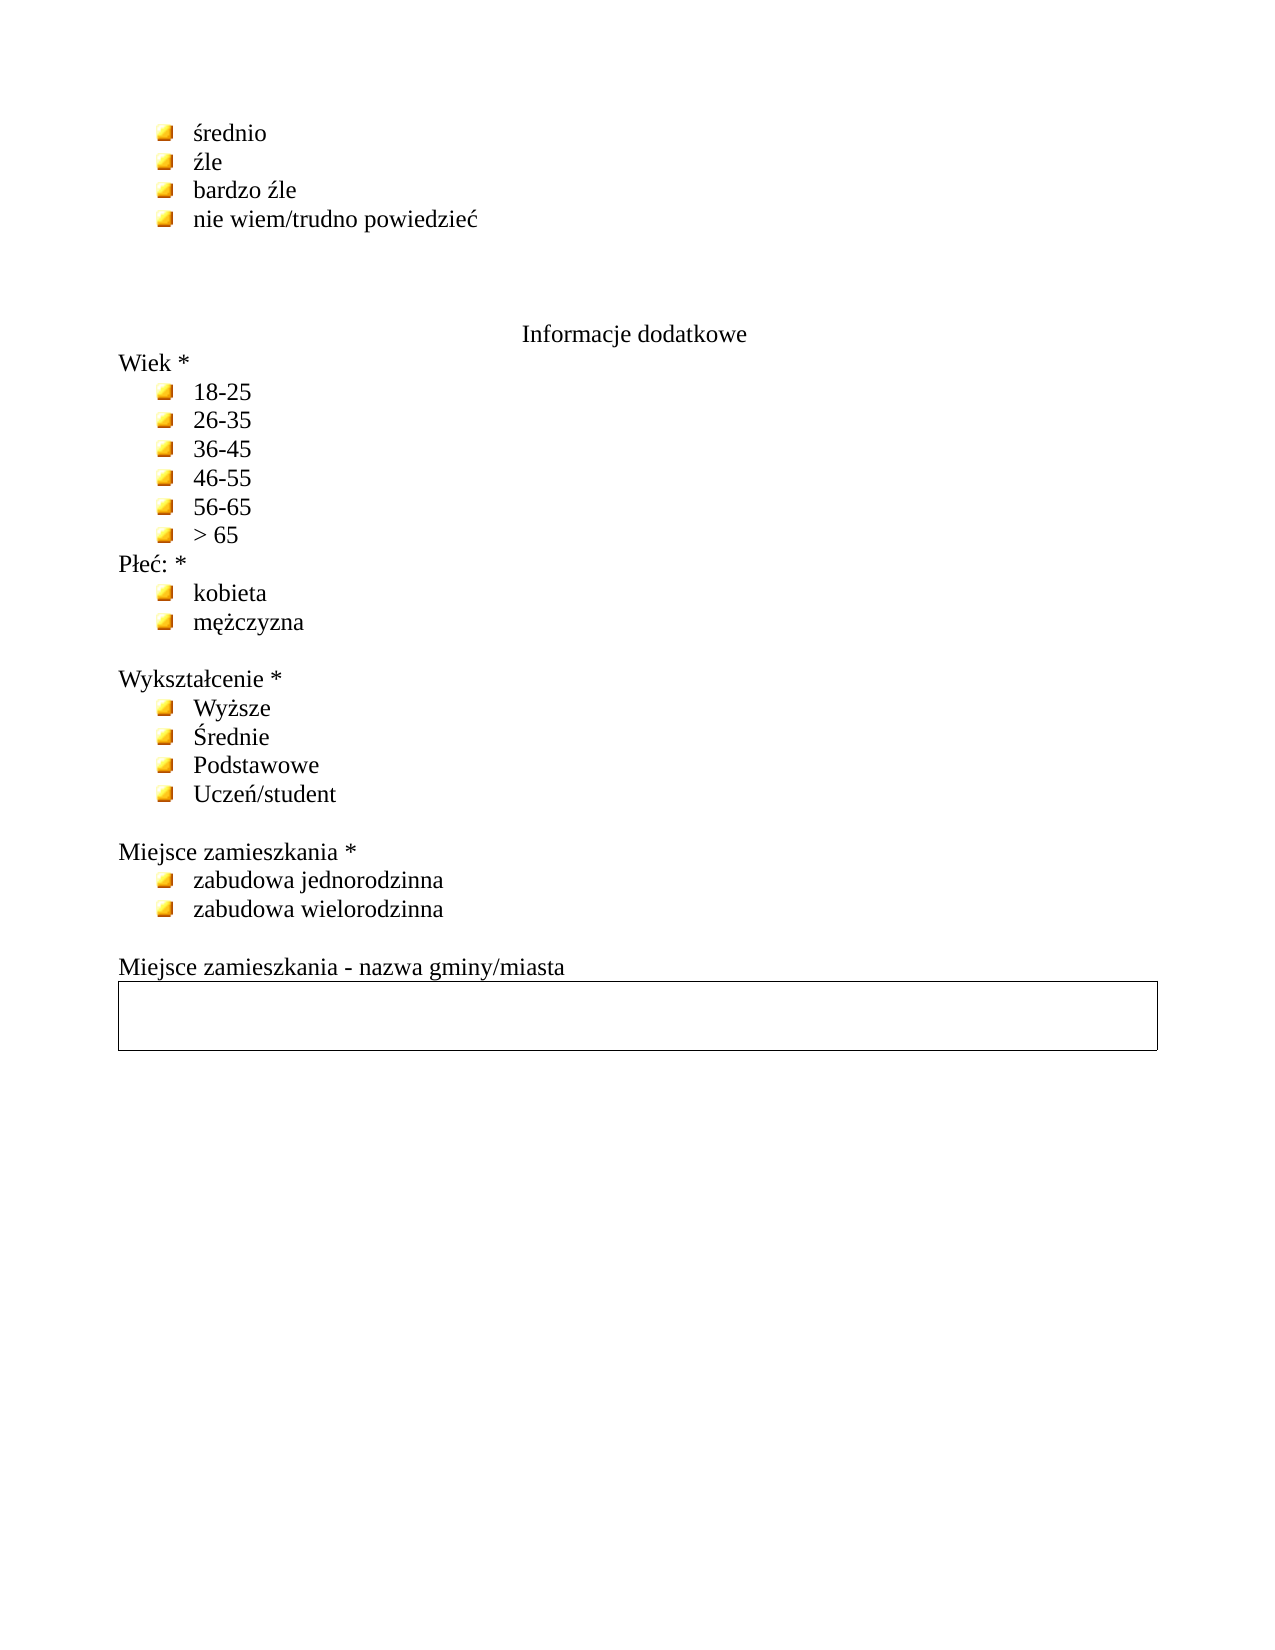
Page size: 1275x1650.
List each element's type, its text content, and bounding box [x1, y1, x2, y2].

list > 65 [156, 521, 1157, 549]
list 56-65 [156, 492, 1157, 521]
text Wykształcenie * [118, 664, 1157, 693]
list kobieta [156, 578, 1157, 607]
list średnio [156, 118, 1157, 147]
text Miejsce zamieszkania - nazwa gminy/miasta [118, 952, 1157, 981]
list Uczeń/student [156, 779, 1157, 808]
picture [156, 498, 173, 515]
picture [156, 182, 173, 198]
list nie wiem/trudno powiedzieć [156, 204, 1157, 233]
picture [156, 153, 173, 170]
text Informacje dodatkowe [118, 319, 1157, 348]
list mężczyzna [156, 607, 1157, 636]
picture [156, 210, 173, 227]
text Miejsce zamieszkania * [118, 837, 1157, 866]
picture [156, 584, 173, 601]
list bardzo źle [156, 176, 1157, 204]
picture [156, 412, 173, 428]
picture [156, 469, 173, 486]
picture [156, 728, 173, 745]
picture [156, 757, 173, 773]
picture [156, 383, 173, 400]
list Średnie [156, 722, 1157, 751]
list 36-45 [156, 434, 1157, 463]
picture [156, 785, 173, 802]
picture [156, 440, 173, 457]
list 26-35 [156, 406, 1157, 434]
list źle [156, 147, 1157, 176]
table_header [119, 982, 1157, 1050]
picture [156, 872, 173, 888]
text Płeć: * [118, 549, 1157, 578]
list 18-25 [156, 377, 1157, 406]
list Wyższe [156, 693, 1157, 722]
picture [156, 613, 173, 630]
list Podstawowe [156, 751, 1157, 779]
picture [156, 124, 173, 141]
picture [156, 900, 173, 917]
picture [156, 527, 173, 543]
picture [156, 699, 173, 716]
list zabudowa wielorodzinna [156, 894, 1157, 923]
list 46-55 [156, 463, 1157, 492]
list zabudowa jednorodzinna [156, 866, 1157, 894]
text Wiek * [118, 348, 1157, 377]
